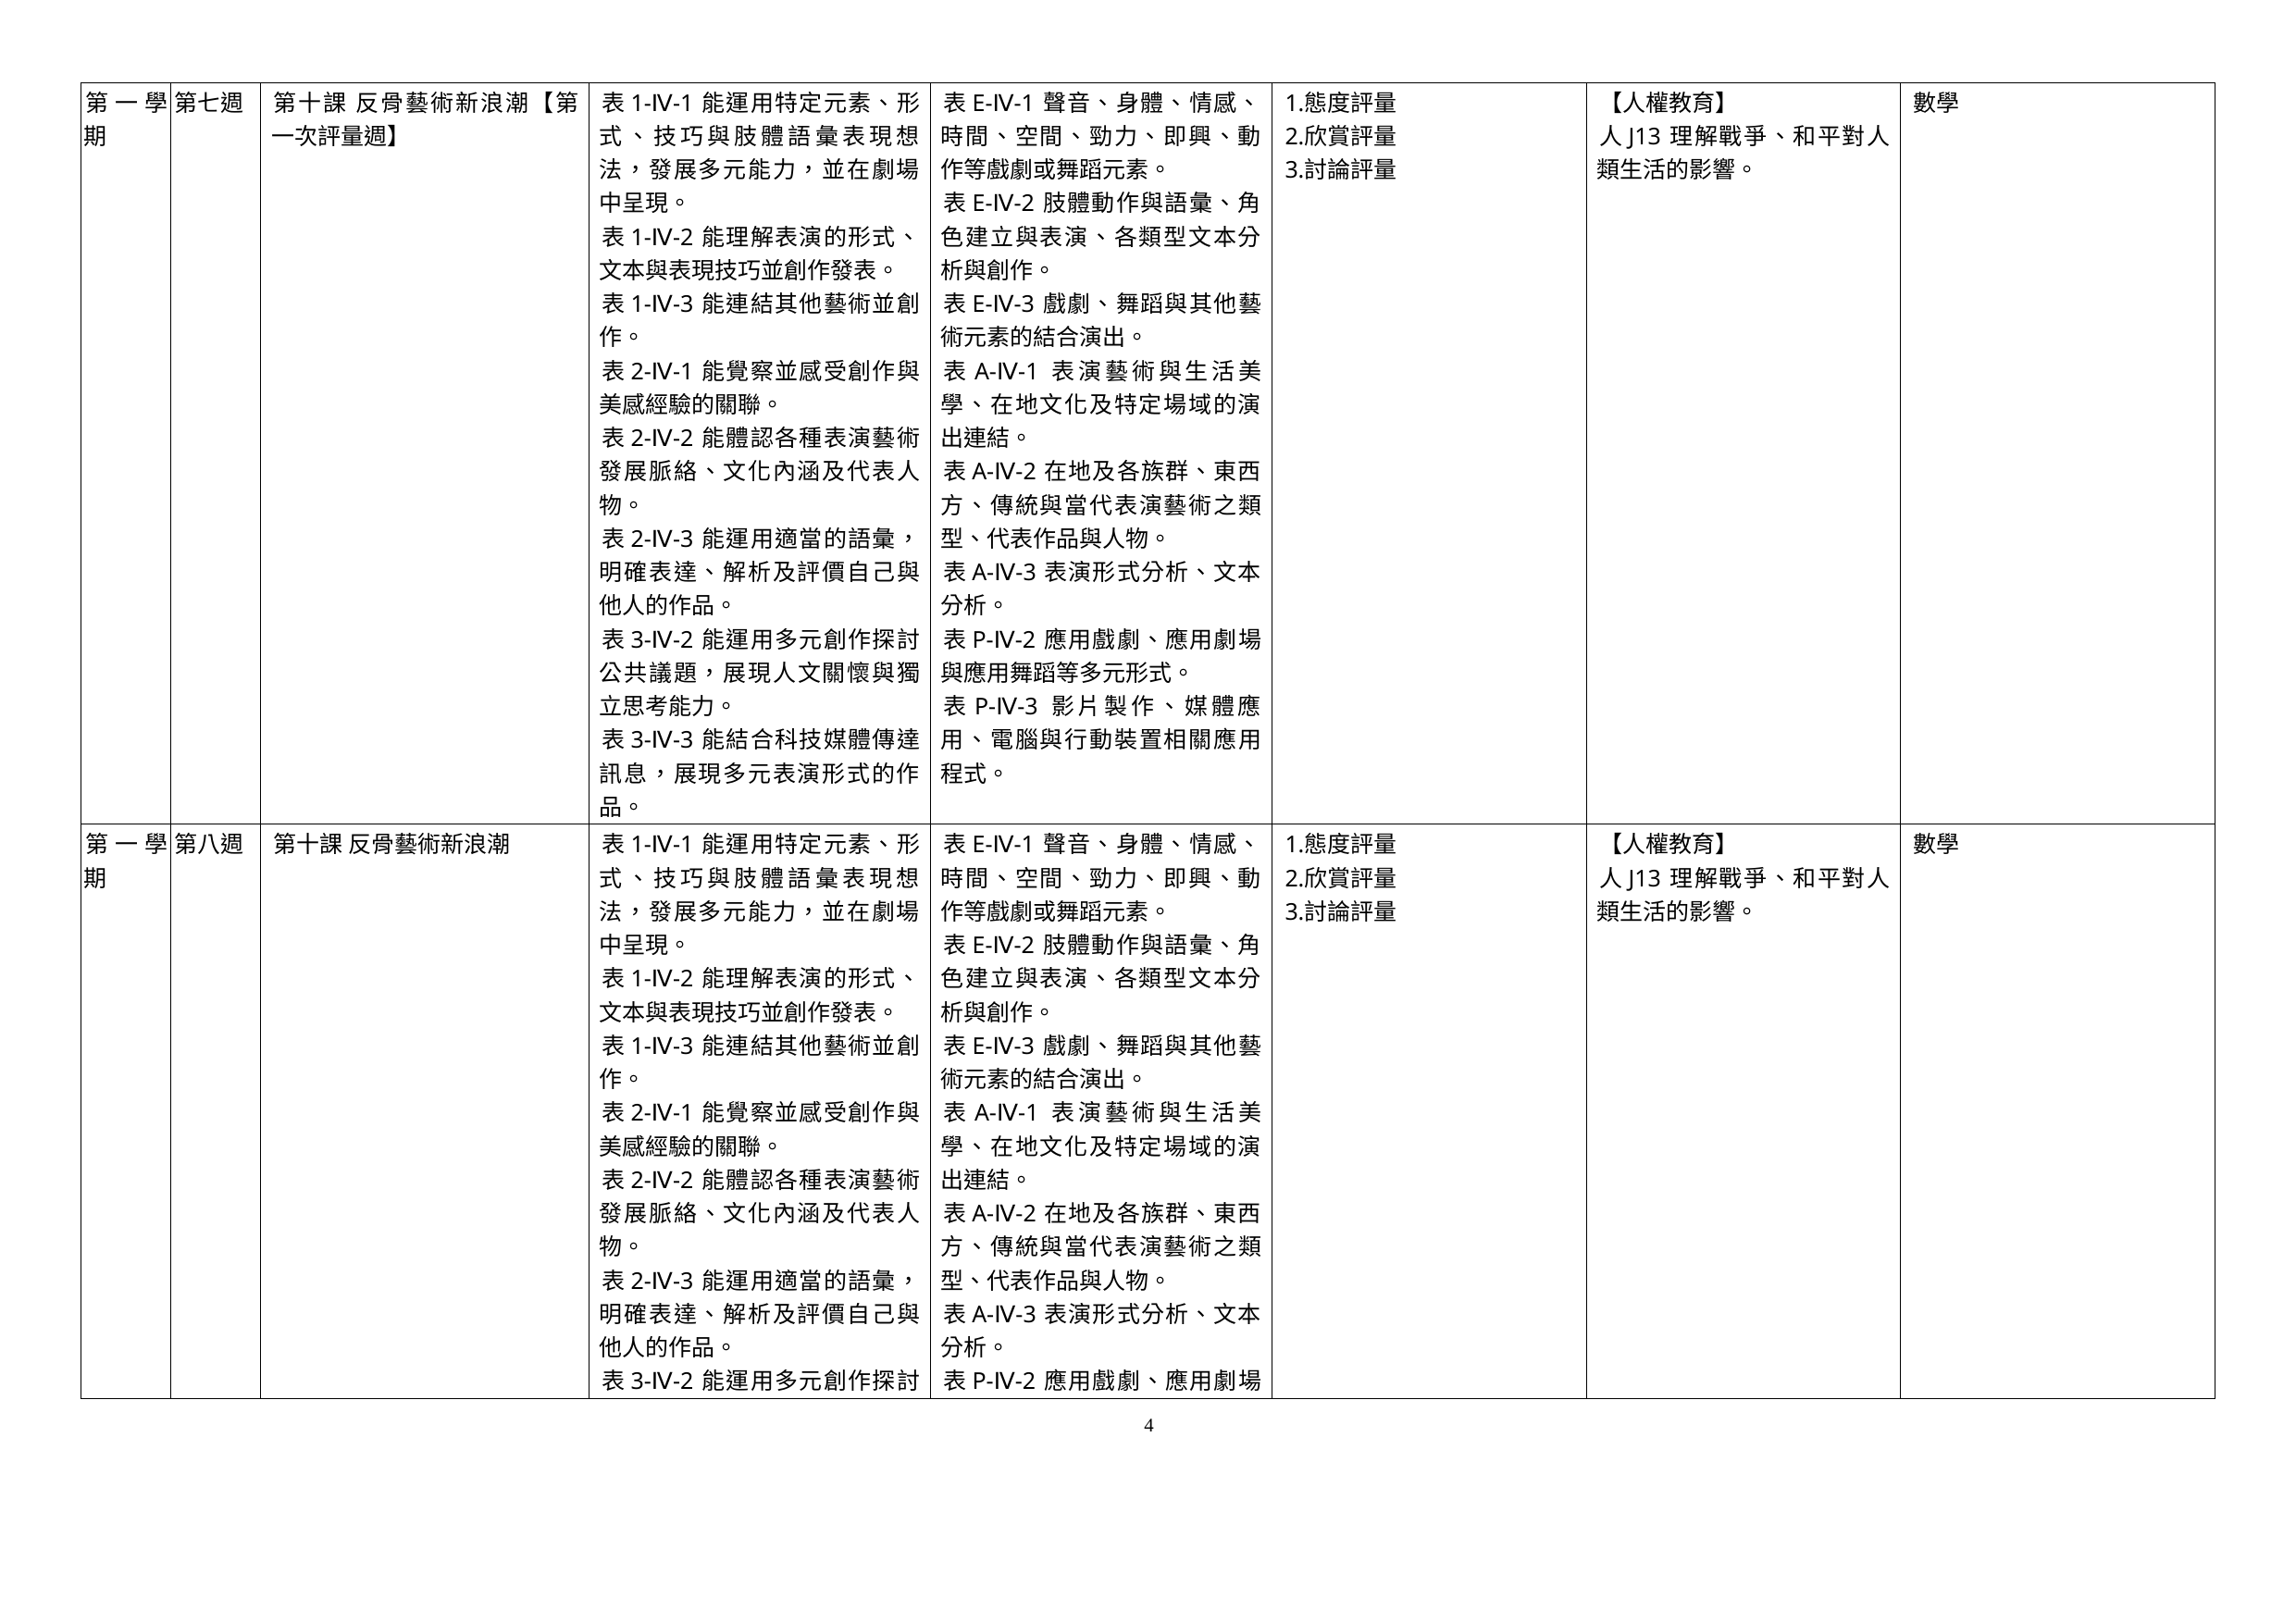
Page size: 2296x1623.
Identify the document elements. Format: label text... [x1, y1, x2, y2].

table_cell 1.態度評量 2.欣賞評量 3.討論評量 [1272, 824, 1586, 1398]
table_cell 表1-Ⅳ-1 能運用特定元素、形式、技巧與肢體語彙表現想法，發展多元能力，並在劇場中呈現。 表1-Ⅳ-2 能理解表演的形式、文本與表現技巧並創作發表。 表1-Ⅳ-3 能連結其他藝術並創作。 表2-Ⅳ-1 能覺察並感受創作與美感經驗的關聯。 表2-Ⅳ-2 能體認各種表演藝術發展脈絡、文化內涵及代表人物。 表2-Ⅳ-3 能運用適當的語彙，明確表達、解析及評價自己與他人的作品。 表3-Ⅳ-2 能運用多元創作探討 [590, 824, 930, 1398]
table_cell 表1-Ⅳ-1 能運用特定元素、形式、技巧與肢體語彙表現想法，發展多元能力，並在劇場中呈現。 表1-Ⅳ-2 能理解表演的形式、文本與表現技巧並創作發表。 表1-Ⅳ-3 能連結其他藝術並創作。 表2-Ⅳ-1 能覺察並感受創作與美感經驗的關聯。 表2-Ⅳ-2 能體認各種表演藝術發展脈絡、文化內涵及代表人物。 表2-Ⅳ-3 能運用適當的語彙，明確表達、解析及評價自己與他人的作品。 表3-Ⅳ-2 能運用多元創作探討公共議題，展現人文關懷與獨立思考能力。 表3-Ⅳ-3 能結合科技媒體傳達訊息，展現多元表演形式的作品。 [590, 83, 930, 824]
table_cell 表E-Ⅳ-1 聲音、身體、情感、時間、空間、勁力、即興、動作等戲劇或舞蹈元素。 表E-Ⅳ-2 肢體動作與語彙、角色建立與表演、各類型文本分析與創作。 表E-Ⅳ-3 戲劇、舞蹈與其他藝術元素的結合演出。 表A-Ⅳ-1 表演藝術與生活美學、在地文化及特定場域的演出連結。 表A-Ⅳ-2 在地及各族群、東西方、傳統與當代表演藝術之類型、代表作品與人物。 表A-Ⅳ-3 表演形式分析、文本分析。 表P-Ⅳ-2 應用戲劇、應用劇場與應用舞蹈等多元形式。 表P-Ⅳ-3 影片製作、媒體應用、電腦與行動裝置相關應用程式。 [931, 83, 1272, 824]
table_cell 數學 [1901, 824, 2215, 1398]
table_cell 第十課 反骨藝術新浪潮【第一次評量週】 [261, 83, 589, 824]
table_cell 【人權教育】 人J13 理解戰爭、和平對人類生活的影響。 [1587, 83, 1900, 824]
table_cell 【人權教育】 人J13 理解戰爭、和平對人類生活的影響。 [1587, 824, 1900, 1398]
table_cell 第一學期 [81, 83, 170, 824]
table_cell 第十課 反骨藝術新浪潮 [261, 824, 589, 1398]
table_cell 第七週 [171, 83, 260, 824]
table_cell 第一學期 [81, 824, 170, 1398]
table_cell 數學 [1901, 83, 2215, 824]
table_cell 第八週 [171, 824, 260, 1398]
table_cell 1.態度評量 2.欣賞評量 3.討論評量 [1272, 83, 1586, 824]
table_cell 表E-Ⅳ-1 聲音、身體、情感、時間、空間、勁力、即興、動作等戲劇或舞蹈元素。 表E-Ⅳ-2 肢體動作與語彙、角色建立與表演、各類型文本分析與創作。 表E-Ⅳ-3 戲劇、舞蹈與其他藝術元素的結合演出。 表A-Ⅳ-1 表演藝術與生活美學、在地文化及特定場域的演出連結。 表A-Ⅳ-2 在地及各族群、東西方、傳統與當代表演藝術之類型、代表作品與人物。 表A-Ⅳ-3 表演形式分析、文本分析。 表P-Ⅳ-2 應用戲劇、應用劇場 [931, 824, 1272, 1398]
